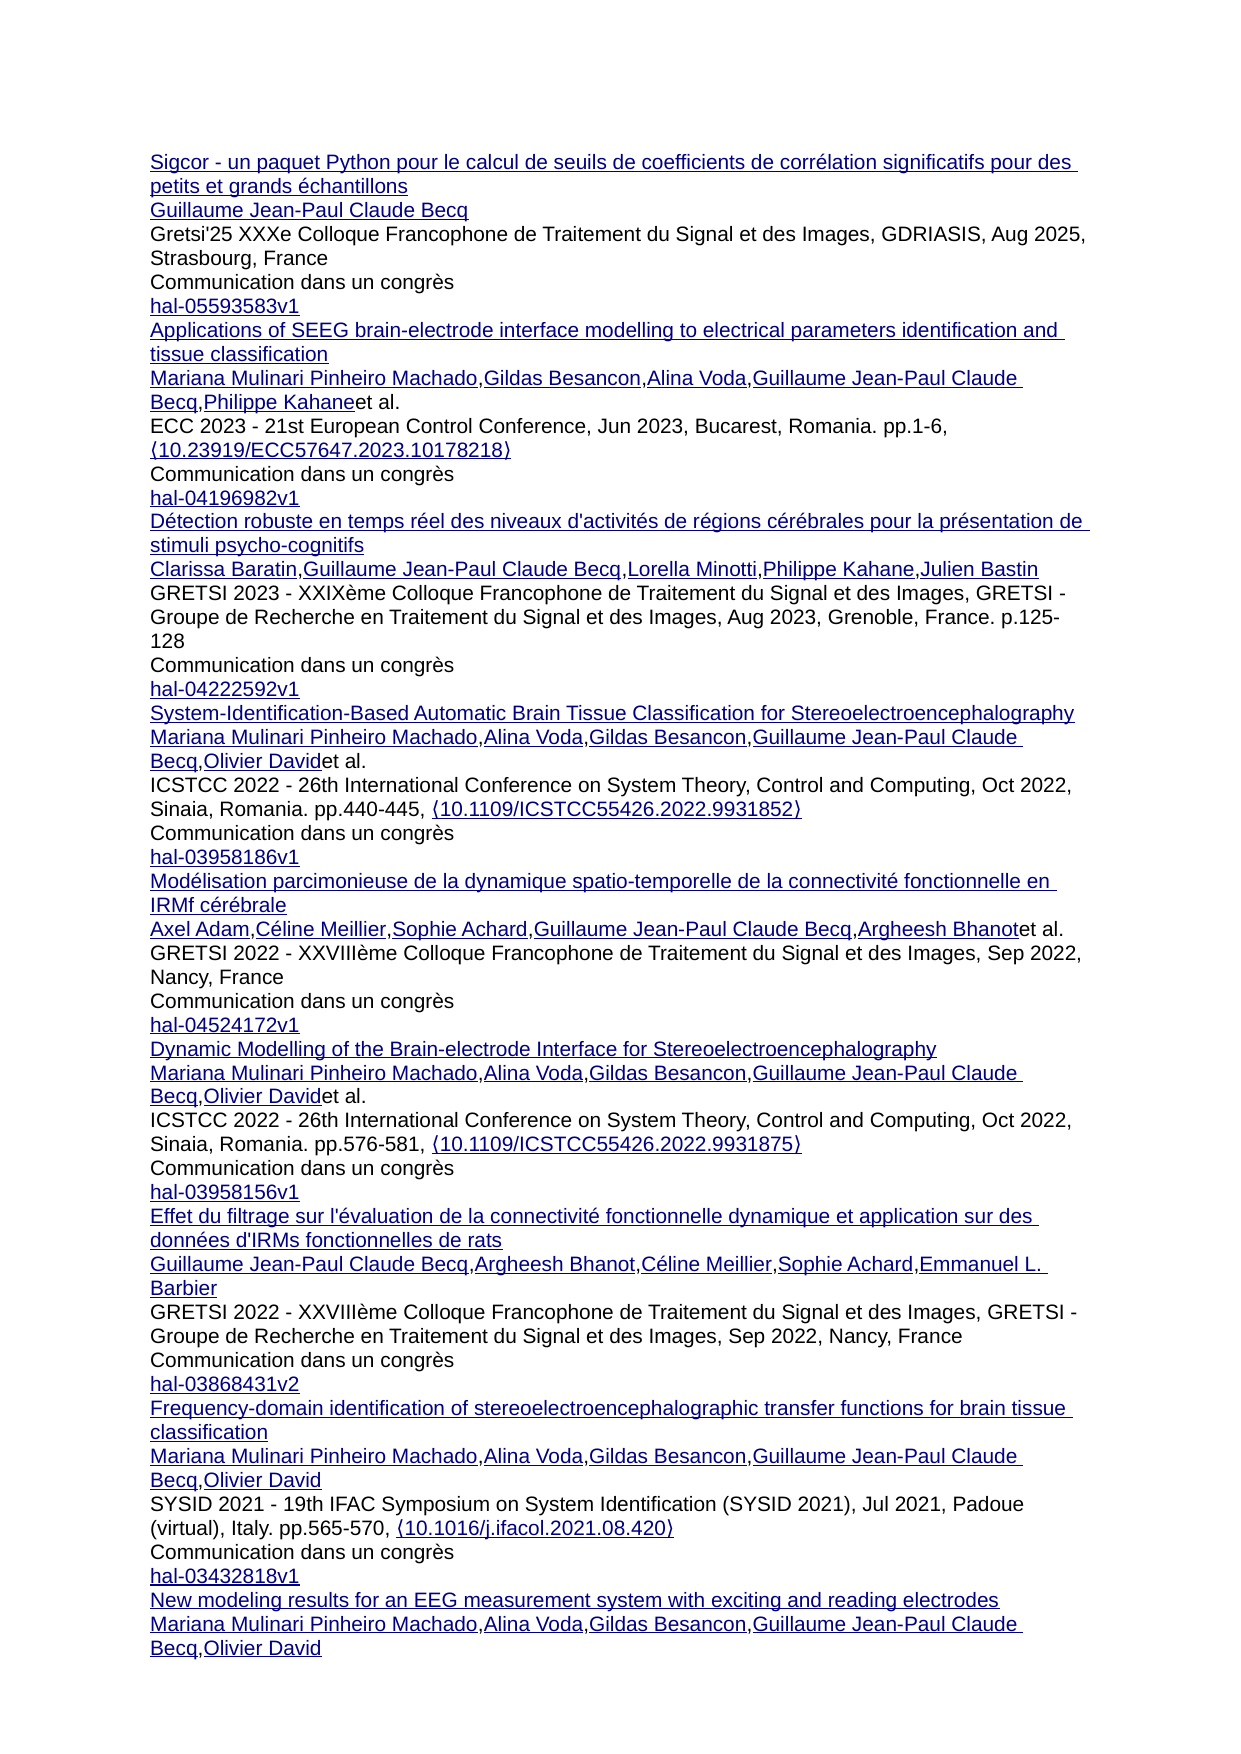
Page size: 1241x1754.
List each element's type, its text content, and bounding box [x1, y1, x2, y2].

table_cell stimuli psycho-cognitifs Clarissa Baratin,Guillaume Jean-Paul Claude Becq,Lorella Minotti,Philippe Kahane,Julien Bastin GRETSI 2023 - XXIXème Colloque Francophone de Traitement du Signal et des Images, GRETSI - Groupe de Recherche en Traitement du Signal et des Images, Aug 2023, Grenoble, France. p.125-128 Communication dans un congrès hal-04222592v1 [150, 531, 1090, 701]
table_cell Effet du filtrage sur l'évaluation de la connectivité fonctionnelle dynamique et application sur des données d'IRMs fonctionnelles de rats Guillaume Jean-Paul Claude Becq,Argheesh Bhanot,Céline Meillier,Sophie Achard,Emmanuel L. Barbier GRETSI 2022 - XXVIIIème Colloque Francophone de Traitement du Signal et des Images, GRETSI - Groupe de Recherche en Traitement du Signal et des Images, Sep 2022, Nancy, France Communication dans un congrès hal-03868431v2 [150, 1204, 1090, 1396]
table_cell Dynamic Modelling of the Brain-electrode Interface for Stereoelectroencephalography Mariana Mulinari Pinheiro Machado,Alina Voda,Gildas Besancon,Guillaume Jean-Paul Claude Becq,Olivier Davidet al. ICSTCC 2022 - 26th International Conference on System Theory, Control and Computing, Oct 2022, Sinaia, Romania. pp.576-581, ⟨10.1109/ICSTCC55426.2022.9931875⟩ Communication dans un congrès hal-03958156v1 [150, 1036, 1090, 1204]
table_cell Frequency-domain identification of stereoelectroencephalographic transfer functions for brain tissue classification Mariana Mulinari Pinheiro Machado,Alina Voda,Gildas Besancon,Guillaume Jean-Paul Claude Becq,Olivier David SYSID 2021 - 19th IFAC Symposium on System Identification (SYSID 2021), Jul 2021, Padoue (virtual), Italy. pp.565-570, ⟨10.1016/j.ifacol.2021.08.420⟩ Communication dans un congrès hal-03432818v1 [150, 1396, 1090, 1587]
table_cell New modeling results for an EEG measurement system with exciting and reading electrodes Mariana Mulinari Pinheiro Machado,Alina Voda,Gildas Besancon,Guillaume Jean-Paul Claude Becq,Olivier David [150, 1588, 1090, 1659]
table_cell Détection robuste en temps réel des niveaux d'activités de régions cérébrales pour la présentation de [150, 509, 1090, 530]
table_cell System-Identification-Based Automatic Brain Tissue Classification for Stereoelectroencephalography Mariana Mulinari Pinheiro Machado,Alina Voda,Gildas Besancon,Guillaume Jean-Paul Claude Becq,Olivier Davidet al. ICSTCC 2022 - 26th International Conference on System Theory, Control and Computing, Oct 2022, Sinaia, Romania. pp.440-445, ⟨10.1109/ICSTCC55426.2022.9931852⟩ Communication dans un congrès hal-03958186v1 [150, 701, 1090, 869]
table_cell Applications of SEEG brain-electrode interface modelling to electrical parameters identification and tissue classification Mariana Mulinari Pinheiro Machado,Gildas Besancon,Alina Voda,Guillaume Jean-Paul Claude Becq,Philippe Kahaneet al. ECC 2023 - 21st European Control Conference, Jun 2023, Bucarest, Romania. pp.1-6, ⟨10.23919/ECC57647.2023.10178218⟩ Communication dans un congrès hal-04196982v1 [150, 318, 1090, 509]
table_header Sigcor - un paquet Python pour le calcul de seuils de coefficients de corrélation significatifs pour des petits et grands échantillons Guillaume Jean-Paul Claude Becq Gretsi'25 XXXe Colloque Francophone de Traitement du Signal et des Images, GDRIASIS, Aug 2025, Strasbourg, France Communication dans un congrès hal-05593583v1 [150, 150, 1090, 318]
table_cell Modélisation parcimonieuse de la dynamique spatio-temporelle de la connectivité fonctionnelle en IRMf cérébrale Axel Adam,Céline Meillier,Sophie Achard,Guillaume Jean-Paul Claude Becq,Argheesh Bhanotet al. GRETSI 2022 - XXVIIIème Colloque Francophone de Traitement du Signal et des Images, Sep 2022, Nancy, France Communication dans un congrès hal-04524172v1 [150, 869, 1090, 1036]
